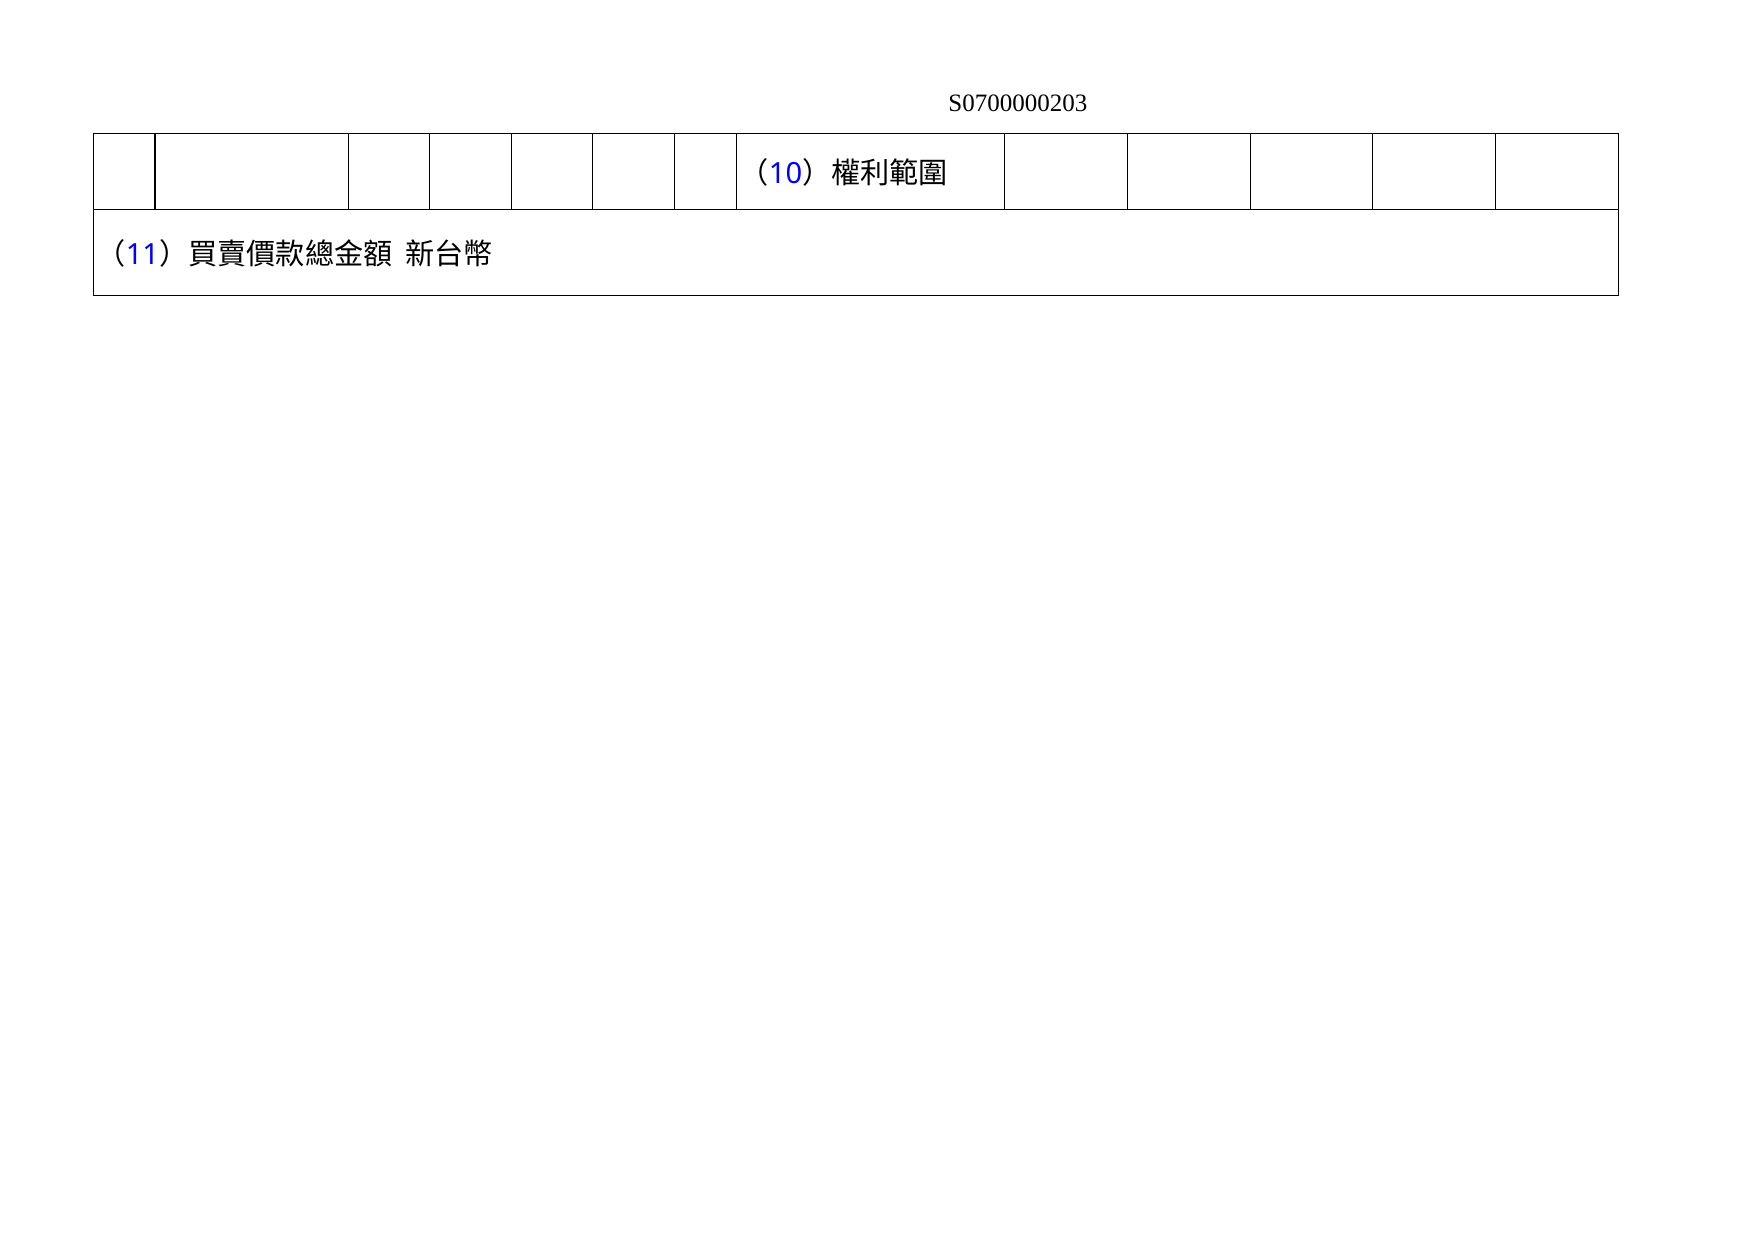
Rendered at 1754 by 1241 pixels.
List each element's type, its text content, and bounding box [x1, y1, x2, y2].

table_cell [1619, 209, 1661, 294]
table_cell [1496, 134, 1618, 209]
table_cell [1619, 133, 1661, 209]
table_cell [512, 134, 592, 209]
table_cell [593, 134, 674, 209]
table_cell （10）權利範圍 [737, 134, 1004, 209]
table_cell [1251, 134, 1372, 209]
table_cell [1373, 134, 1495, 209]
table_cell [1005, 134, 1127, 209]
table_cell 建 物 標 示 [675, 134, 736, 209]
table_cell [1128, 134, 1250, 209]
table_cell （11）買賣價款總金額 新台幣 [94, 210, 1618, 294]
